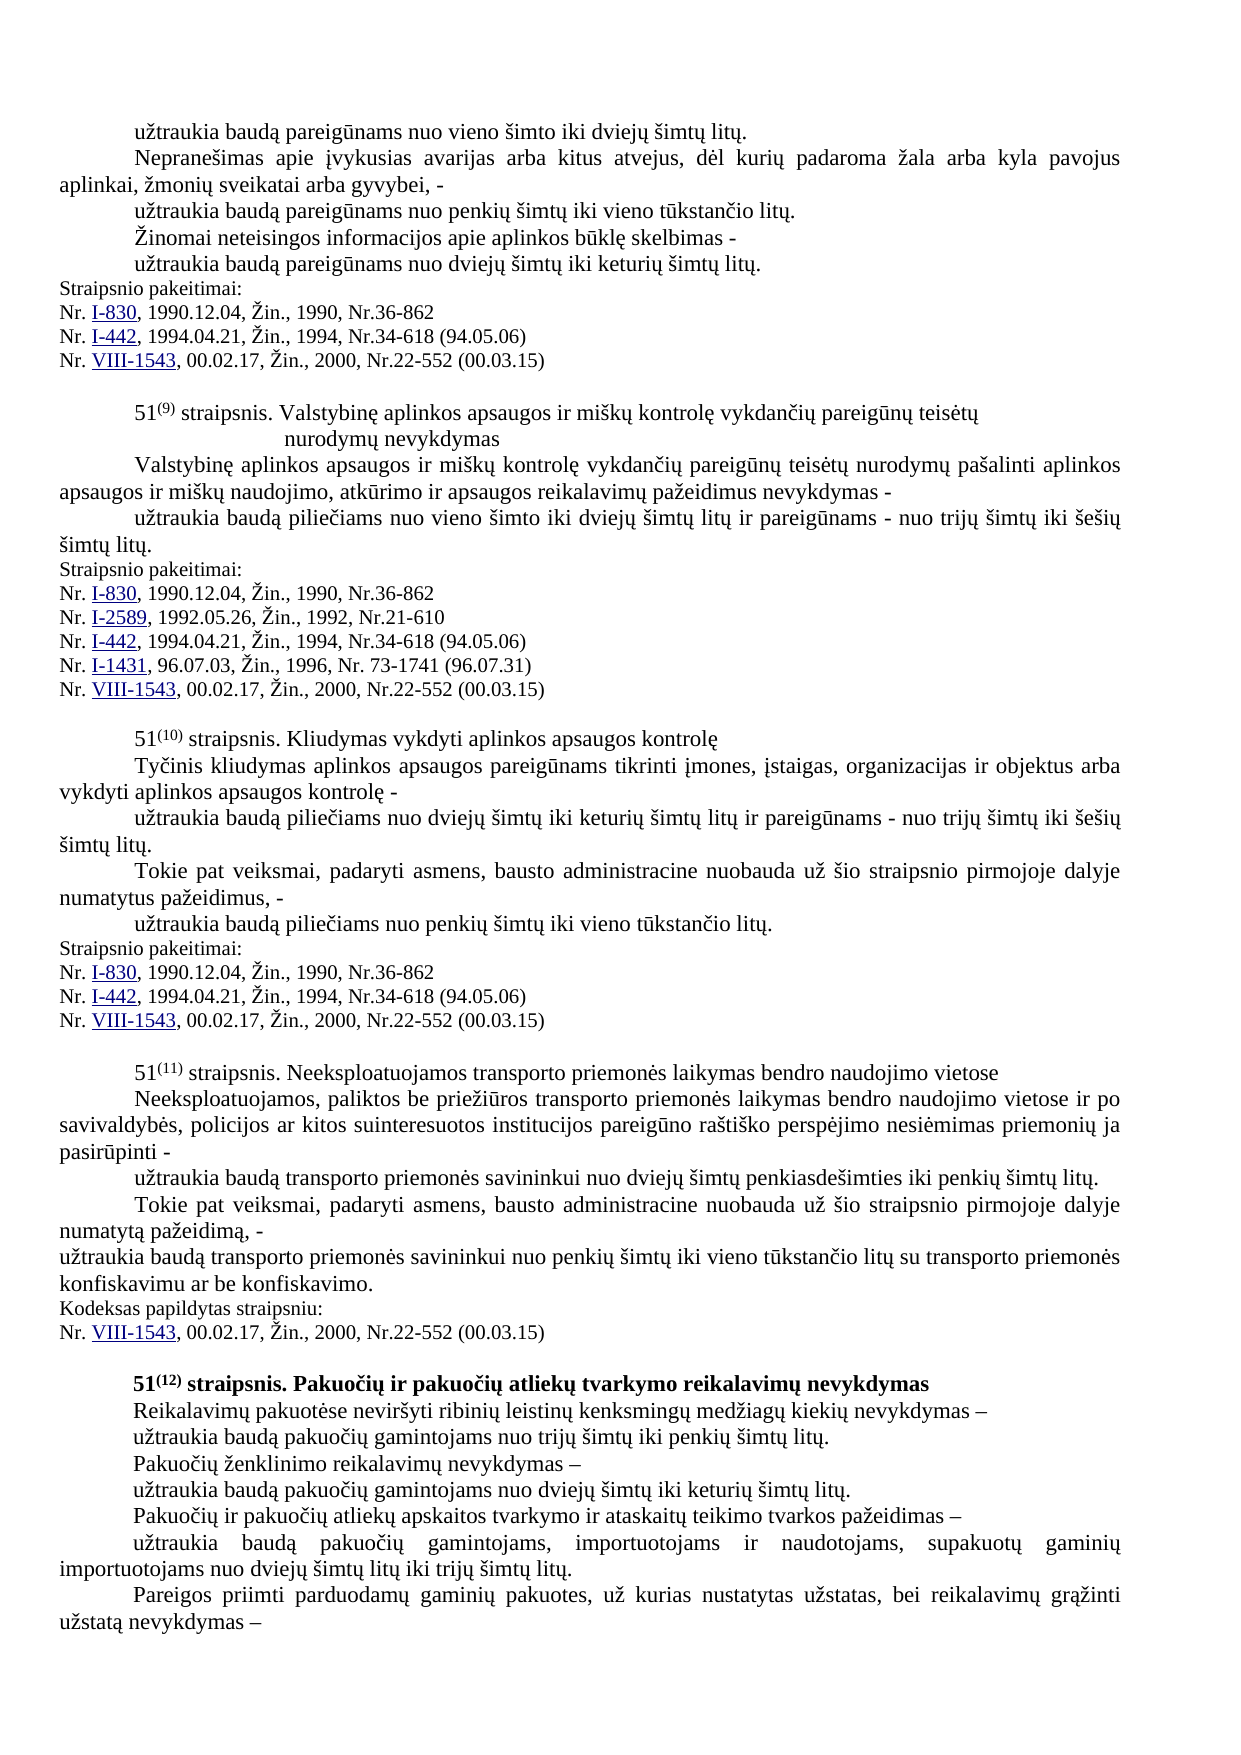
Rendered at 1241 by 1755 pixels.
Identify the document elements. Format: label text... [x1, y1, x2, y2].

text 51(9) straipsnis. Valstybinę aplinkos apsaugos ir miškų kontrolę vykdančių pareigūnų teisėtų [134, 399, 1122, 425]
text užtraukia baudą pareigūnams nuo vieno šimto iki dviejų šimtų litų. [59, 118, 1122, 144]
text Nr. I-2589, 1992.05.26, Žin., 1992, Nr.21-610 [59, 605, 1122, 629]
text užtraukia baudą pareigūnams nuo dviejų šimtų iki keturių šimtų litų. [59, 250, 1122, 276]
text Nr. I-442, 1994.04.21, Žin., 1994, Nr.34-618 (94.05.06) [59, 984, 1122, 1008]
text Tyčinis kliudymas aplinkos apsaugos pareigūnams tikrinti įmones, įstaigas, organizacijas ir objektus arba vykdyti aplinkos apsaugos kontrolę - [59, 752, 1122, 804]
text užtraukia baudą piliečiams nuo dviejų šimtų iki keturių šimtų litų ir pareigūnams - nuo trijų šimtų iki šešių šimtų litų. [59, 804, 1122, 857]
text nurodymų nevykdymas [284, 425, 1122, 452]
text Nepranešimas apie įvykusias avarijas arba kitus atvejus, dėl kurių padaroma žala arba kyla pavojus aplinkai, žmonių sveikatai arba gyvybei, - [59, 144, 1122, 197]
text 51(10) straipsnis. Kliudymas vykdyti aplinkos apsaugos kontrolę [59, 725, 1122, 752]
text užtraukia baudą piliečiams nuo vieno šimto iki dviejų šimtų litų ir pareigūnams - nuo trijų šimtų iki šešių šimtų litų. [59, 504, 1122, 557]
text Nr. VIII-1543, 00.02.17, Žin., 2000, Nr.22-552 (00.03.15) [59, 1008, 1122, 1032]
text Pareigos priimti parduodamų gaminių pakuotes, už kurias nustatytas užstatas, bei reikalavimų grąžinti užstatą nevykdymas – [59, 1581, 1122, 1634]
text Straipsnio pakeitimai: [59, 557, 1122, 581]
text Nr. VIII-1543, 00.02.17, Žin., 2000, Nr.22-552 (00.03.15) [59, 348, 1122, 372]
text Nr. I-830, 1990.12.04, Žin., 1990, Nr.36-862 [59, 960, 1122, 984]
text užtraukia baudą pakuočių gamintojams, importuotojams ir naudotojams, supakuotų gaminių importuotojams nuo dviejų šimtų litų iki trijų šimtų litų. [59, 1529, 1122, 1581]
text Straipsnio pakeitimai: [59, 936, 1122, 960]
text Pakuočių ženklinimo reikalavimų nevykdymas – [59, 1449, 1122, 1476]
text užtraukia baudą transporto priemonės savininkui nuo penkių šimtų iki vieno tūkstančio litų su transporto priemonės konfiskavimu ar be konfiskavimo. [59, 1243, 1122, 1296]
text Nr. I-830, 1990.12.04, Žin., 1990, Nr.36-862 [59, 300, 1122, 324]
text Nr. VIII-1543, 00.02.17, Žin., 2000, Nr.22-552 (00.03.15) [59, 1320, 1122, 1344]
text užtraukia baudą transporto priemonės savininkui nuo dviejų šimtų penkiasdešimties iki penkių šimtų litų. [59, 1164, 1122, 1191]
text Reikalavimų pakuotėse neviršyti ribinių leistinų kenksmingų medžiagų kiekių nevykdymas – [59, 1397, 1122, 1423]
text Nr. I-442, 1994.04.21, Žin., 1994, Nr.34-618 (94.05.06) [59, 324, 1122, 348]
text Nr. I-830, 1990.12.04, Žin., 1990, Nr.36-862 [59, 581, 1122, 605]
text Neeksploatuojamos, paliktos be priežiūros transporto priemonės laikymas bendro naudojimo vietose ir po savivaldybės, policijos ar kitos suinteresuotos institucijos pareigūno raštiško perspėjimo nesiėmimas priemonių ja pasirūpinti - [59, 1085, 1122, 1164]
text Nr. VIII-1543, 00.02.17, Žin., 2000, Nr.22-552 (00.03.15) [59, 677, 1122, 701]
text Tokie pat veiksmai, padaryti asmens, bausto administracine nuobauda už šio straipsnio pirmojoje dalyje numatytą pažeidimą, - [59, 1191, 1122, 1243]
text Nr. I-1431, 96.07.03, Žin., 1996, Nr. 73-1741 (96.07.31) [59, 653, 1122, 677]
text Žinomai neteisingos informacijos apie aplinkos būklę skelbimas - [59, 223, 1122, 250]
text 51(11) straipsnis. Neeksploatuojamos transporto priemonės laikymas bendro naudojimo vietose [134, 1059, 1122, 1085]
text 51(12) straipsnis. Pakuočių ir pakuočių atliekų tvarkymo reikalavimų nevykdymas [59, 1371, 1122, 1397]
text Valstybinę aplinkos apsaugos ir miškų kontrolę vykdančių pareigūnų teisėtų nurodymų pašalinti aplinkos apsaugos ir miškų naudojimo, atkūrimo ir apsaugos reikalavimų pažeidimus nevykdymas - [59, 452, 1122, 504]
text Nr. I-442, 1994.04.21, Žin., 1994, Nr.34-618 (94.05.06) [59, 629, 1122, 653]
text užtraukia baudą piliečiams nuo penkių šimtų iki vieno tūkstančio litų. [59, 910, 1122, 936]
text Straipsnio pakeitimai: [59, 276, 1122, 300]
text užtraukia baudą pakuočių gamintojams nuo dviejų šimtų iki keturių šimtų litų. [59, 1476, 1122, 1502]
text užtraukia baudą pareigūnams nuo penkių šimtų iki vieno tūkstančio litų. [59, 197, 1122, 223]
text Tokie pat veiksmai, padaryti asmens, bausto administracine nuobauda už šio straipsnio pirmojoje dalyje numatytus pažeidimus, - [59, 857, 1122, 910]
text Pakuočių ir pakuočių atliekų apskaitos tvarkymo ir ataskaitų teikimo tvarkos pažeidimas – [59, 1502, 1122, 1529]
text užtraukia baudą pakuočių gamintojams nuo trijų šimtų iki penkių šimtų litų. [59, 1423, 1122, 1449]
text Kodeksas papildytas straipsniu: [59, 1296, 1122, 1320]
